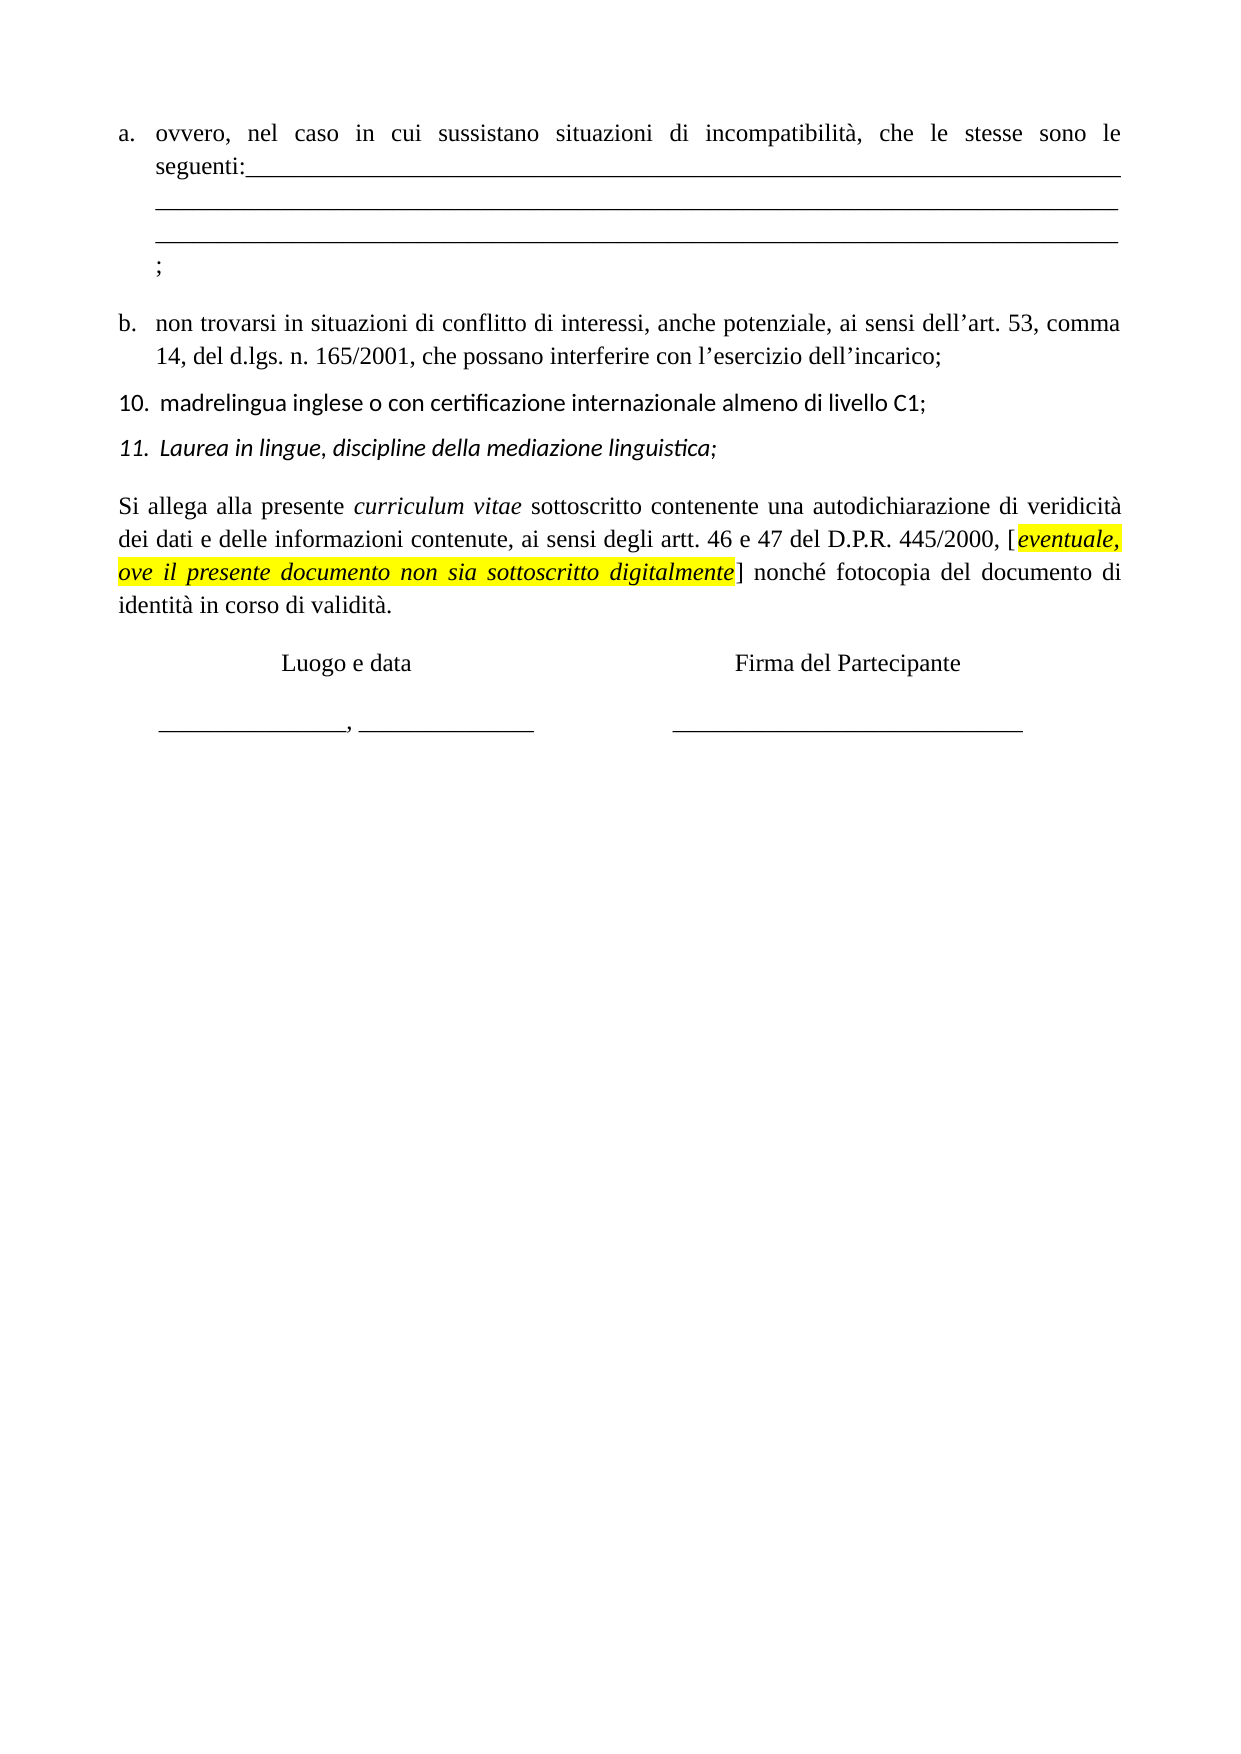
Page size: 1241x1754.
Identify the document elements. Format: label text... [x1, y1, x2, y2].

list Laurea in lingue, discipline della mediazione linguistica; [118, 432, 1122, 463]
text Si allega alla presente curriculum vitae sottoscritto contenente una autodichiarazione di veridicità dei dati e delle informazioni contenute, ai sensi degli artt. 46 e 47 del D.P.R. 445/2000, [eventuale, ove il presente documento non sia sottoscritto digitalmente] nonché fotocopia del documento di identità in corso di validità. [118, 491, 1122, 618]
table_cell ____________________________ [597, 693, 1098, 751]
list ovvero, nel caso in cui sussistano situazioni di incompatibilità, che le stesse sono le seguenti:________________________________________________________________________________________________________________________________________________________________________________________________________________________________; [118, 118, 1122, 279]
table_cell _______________, ______________ [96, 693, 597, 751]
list madrelingua inglese o con certificazione internazionale almeno di livello C1; [118, 387, 1122, 417]
table_header Firma del Partecipante [597, 635, 1098, 693]
table_header Luogo e data [96, 635, 597, 693]
list non trovarsi in situazioni di conflitto di interessi, anche potenziale, ai sensi dell’art. 53, comma 14, del d.lgs. n. 165/2001, che possano interferire con l’esercizio dell’incarico; [118, 308, 1122, 370]
